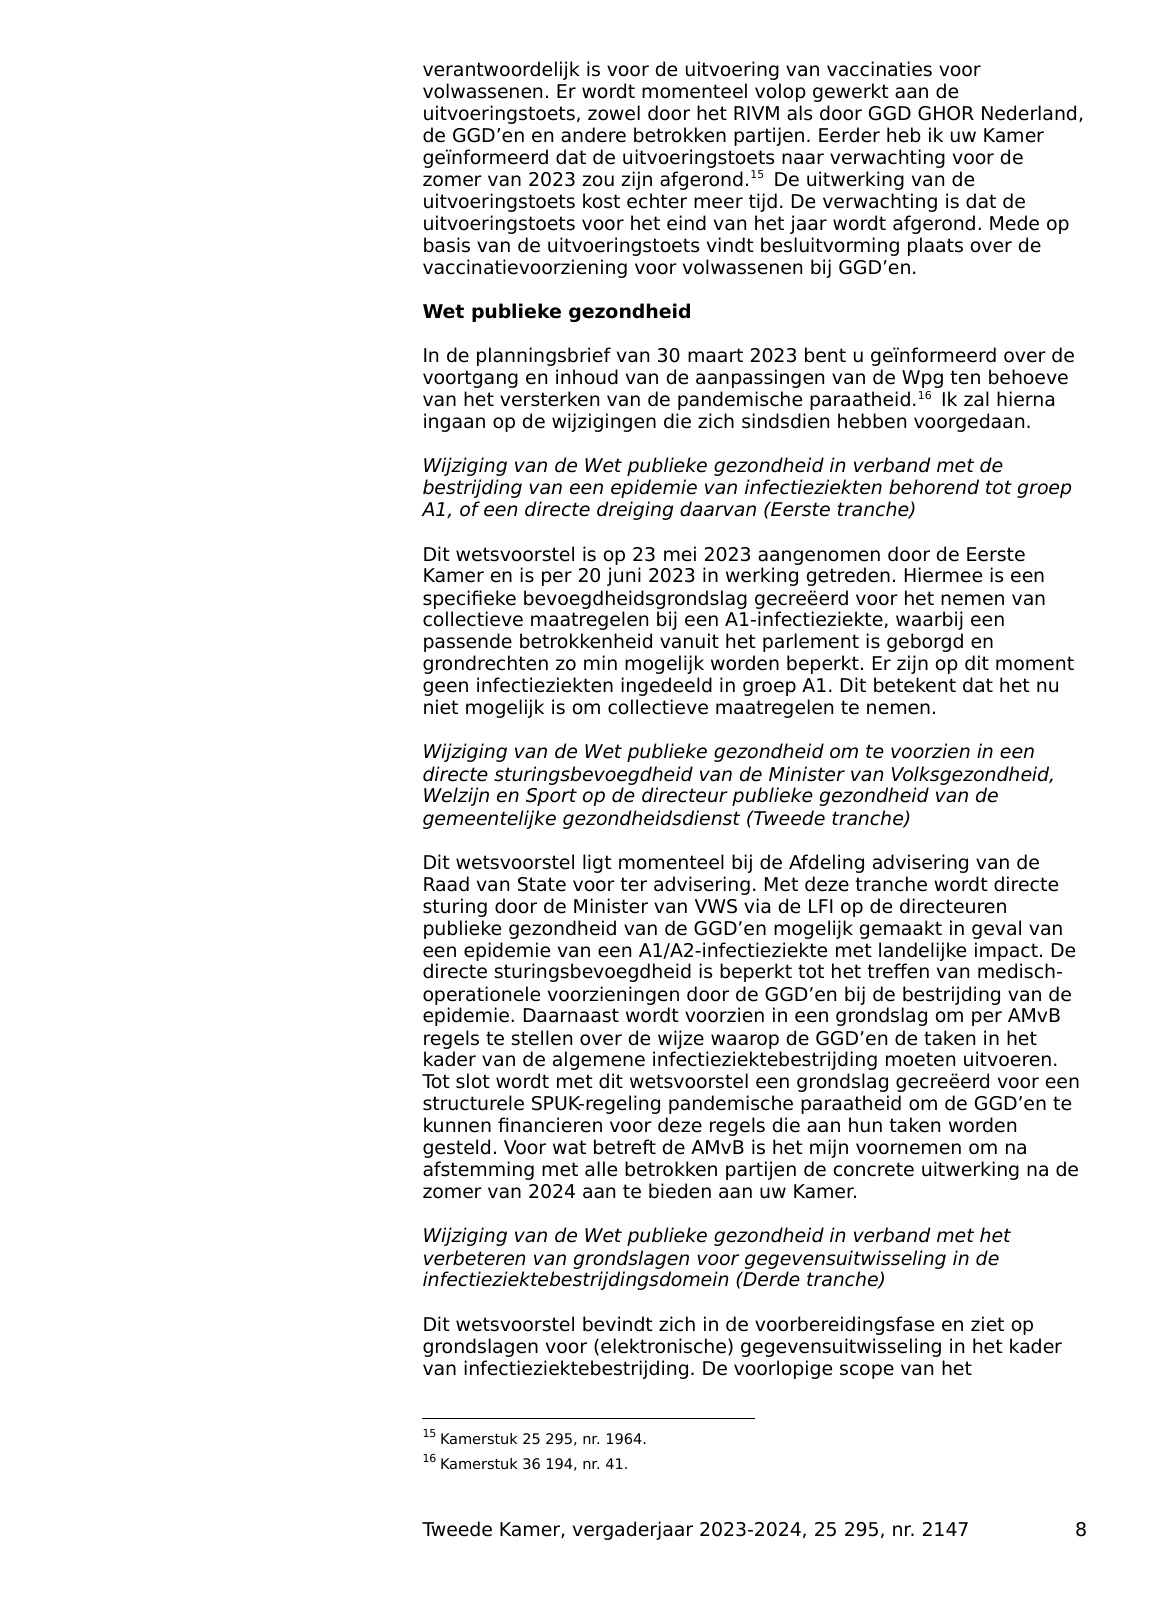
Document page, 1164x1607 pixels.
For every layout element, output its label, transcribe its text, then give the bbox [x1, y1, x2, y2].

text Dit wetsvoorstel is op 23 mei 2023 aangenomen door de Eerste Kamer en is per 20 juni 2023 in werking getreden. Hiermee is een specifieke bevoegdheidsgrondslag gecreëerd voor het nemen van collectieve maatregelen bij een A1-infectieziekte, waarbij een passende betrokkenheid vanuit het parlement is geborgd en grondrechten zo min mogelijk worden beperkt. Er zijn op dit moment geen infectieziekten ingedeeld in groep A1. Dit betekent dat het nu niet mogelijk is om collectieve maatregelen te nemen. [422, 543, 1087, 719]
text verantwoordelijk is voor de uitvoering van vaccinaties voor volwassenen. Er wordt momenteel volop gewerkt aan de uitvoeringstoets, zowel door het RIVM als door GGD GHOR Nederland, de GGD’en en andere betrokken partijen. Eerder heb ik uw Kamer geïnformeerd dat de uitvoeringstoets naar verwachting voor de zomer van 2023 zou zijn afgerond. De uitwerking van de uitvoeringstoets kost echter meer tijd. De verwachting is dat de uitvoeringstoets voor het eind van het jaar wordt afgerond. Mede op basis van de uitvoeringstoets vindt besluitvorming plaats over de vaccinatievoorziening voor volwassenen bij GGD’en. [422, 59, 1087, 279]
text In de planningsbrief van 30 maart 2023 bent u geïnformeerd over de voortgang en inhoud van de aanpassingen van de Wpg ten behoeve van het versterken van de pandemische paraatheid. Ik zal hierna ingaan op de wijzigingen die zich sindsdien hebben voorgedaan. [422, 345, 1087, 433]
text Kamerstuk 25 295, nr. 1964. [422, 1427, 1087, 1449]
subtitle Wijziging van de Wet publieke gezondheid om te voorzien in een directe sturingsbevoegdheid van de Minister van Volksgezondheid, Welzijn en Sport op de directeur publieke gezondheid van de gemeentelijke gezondheidsdienst (Tweede tranche) [422, 741, 1087, 829]
text Kamerstuk 36 194, nr. 41. [422, 1452, 1087, 1474]
subtitle Wijziging van de Wet publieke gezondheid in verband met het verbeteren van grondslagen voor gegevensuitwisseling in de infectieziektebestrijdingsdomein (Derde tranche) [422, 1225, 1087, 1291]
text Dit wetsvoorstel ligt momenteel bij de Afdeling advisering van de Raad van State voor ter advisering. Met deze tranche wordt directe sturing door de Minister van VWS via de LFI op de directeuren publieke gezondheid van de GGD’en mogelijk gemaakt in geval van een epidemie van een A1/A2-infectieziekte met landelijke impact. De directe sturingsbevoegdheid is beperkt tot het treffen van medisch-operationele voorzieningen door de GGD’en bij de bestrijding van de epidemie. Daarnaast wordt voorzien in een grondslag om per AMvB regels te stellen over de wijze waarop de GGD’en de taken in het kader van de algemene infectieziektebestrijding moeten uitvoeren. Tot slot wordt met dit wetsvoorstel een grondslag gecreëerd voor een structurele SPUK-regeling pandemische paraatheid om de GGD’en te kunnen financieren voor deze regels die aan hun taken worden gesteld. Voor wat betreft de AMvB is het mijn voornemen om na afstemming met alle betrokken partijen de concrete uitwerking na de zomer van 2024 aan te bieden aan uw Kamer. [422, 852, 1087, 1203]
text Dit wetsvoorstel bevindt zich in de voorbereidingsfase en ziet op grondslagen voor (elektronische) gegevensuitwisseling in het kader van infectieziektebestrijding. De voorlopige scope van het [422, 1313, 1087, 1379]
subtitle Wet publieke gezondheid [422, 301, 1087, 323]
subtitle Wijziging van de Wet publieke gezondheid in verband met de bestrijding van een epidemie van infectieziekten behorend tot groep A1, of een directe dreiging daarvan (Eerste tranche) [422, 455, 1087, 521]
